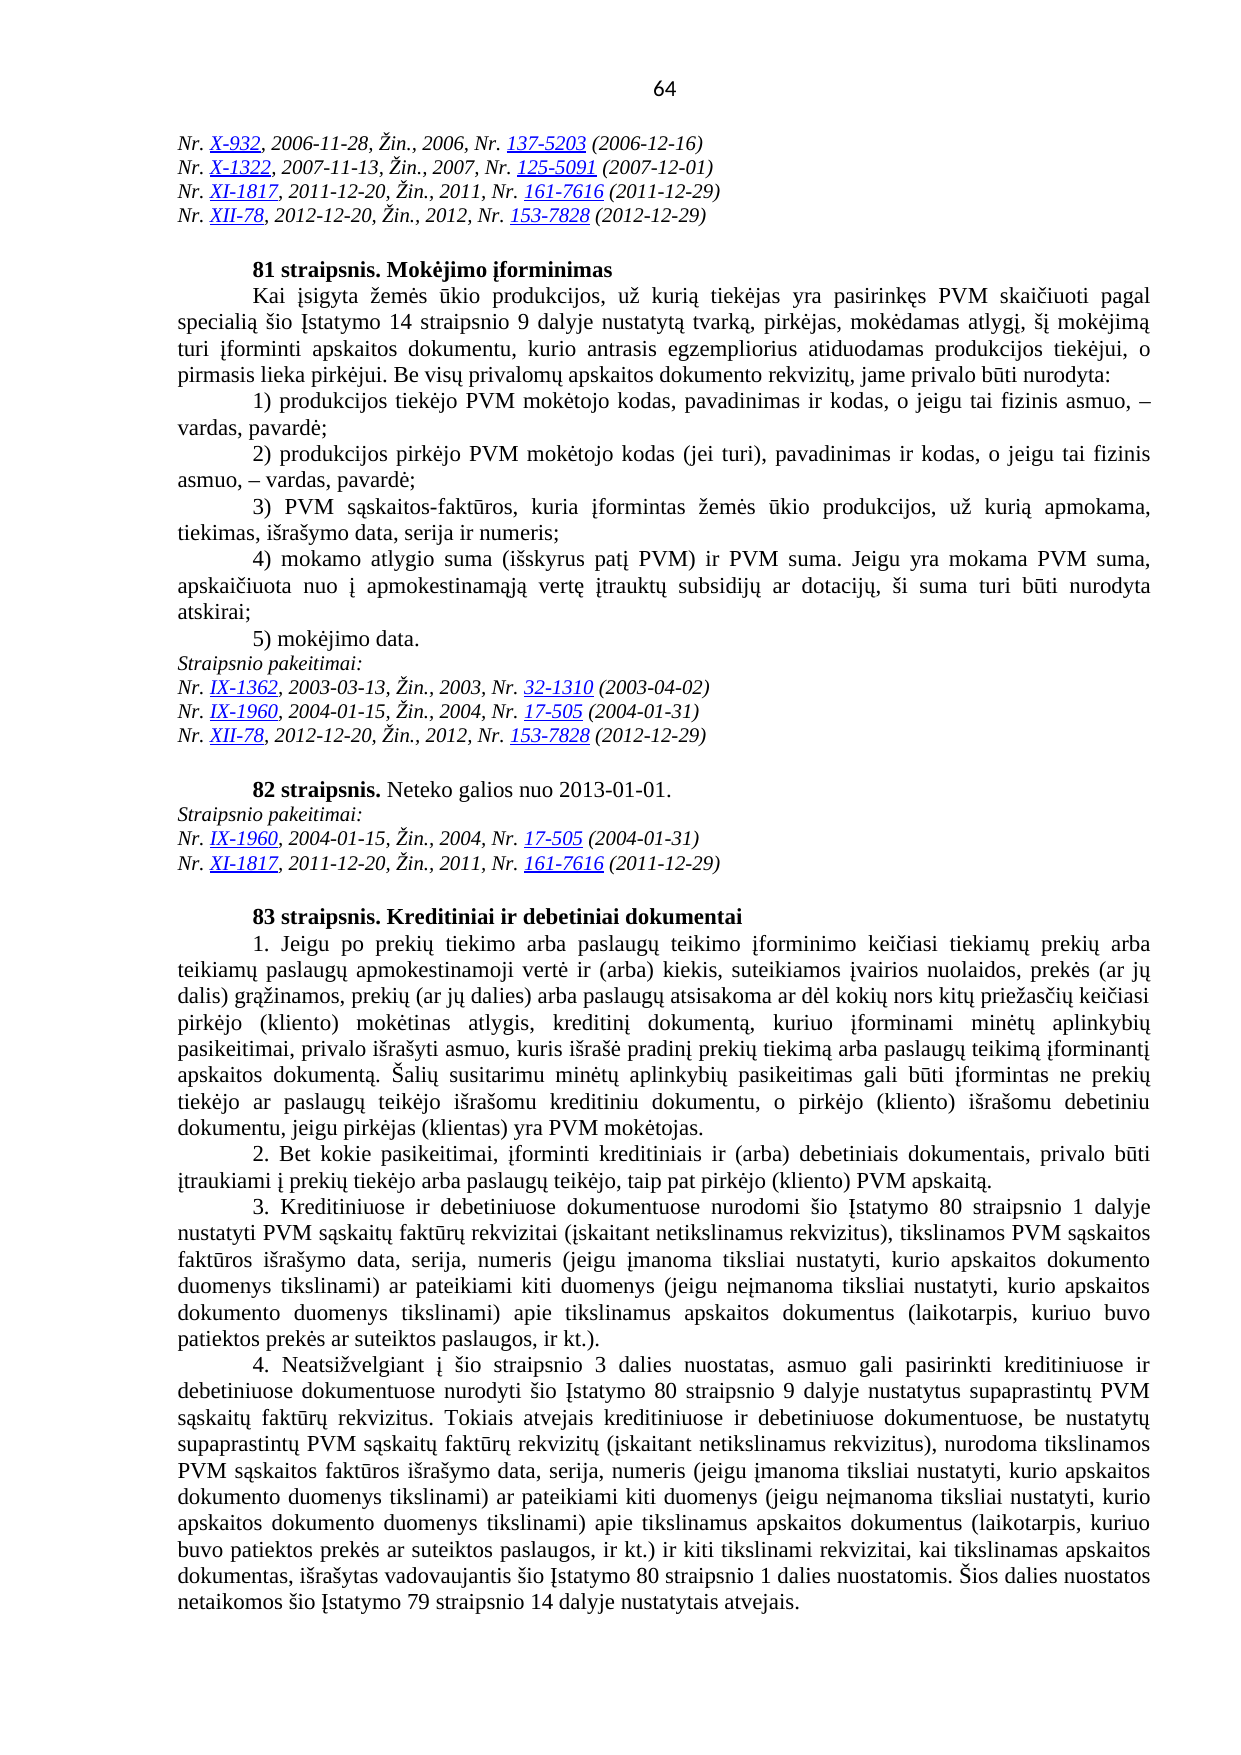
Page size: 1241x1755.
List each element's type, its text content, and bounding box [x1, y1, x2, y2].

text 81 straipsnis. Mokėjimo įforminimas [177, 256, 1152, 282]
text Nr. XI-1817, 2011-12-20, Žin., 2011, Nr. 161-7616 (2011-12-29) [177, 179, 1152, 203]
text 4. Neatsižvelgiant į šio straipsnio 3 dalies nuostatas, asmuo gali pasirinkti kreditiniuose ir debetiniuose dokumentuose nurodyti šio Įstatymo 80 straipsnio 9 dalyje nustatytus supaprastintų PVM sąskaitų faktūrų rekvizitus. Tokiais atvejais kreditiniuose ir debetiniuose dokumentuose, be nustatytų supaprastintų PVM sąskaitų faktūrų rekvizitų (įskaitant netikslinamus rekvizitus), nurodoma tikslinamos PVM sąskaitos faktūros išrašymo data, serija, numeris (jeigu įmanoma tiksliai nustatyti, kurio apskaitos dokumento duomenys tikslinami) ar pateikiami kiti duomenys (jeigu neįmanoma tiksliai nustatyti, kurio apskaitos dokumento duomenys tikslinami) apie tikslinamus apskaitos dokumentus (laikotarpis, kuriuo buvo patiektos prekės ar suteiktos paslaugos, ir kt.) ir kiti tikslinami rekvizitai, kai tikslinamas apskaitos dokumentas, išrašytas vadovaujantis šio Įstatymo 80 straipsnio 1 dalies nuostatomis. Šios dalies nuostatos netaikomos šio Įstatymo 79 straipsnio 14 dalyje nustatytais atvejais. [177, 1351, 1152, 1615]
text 1. Jeigu po prekių tiekimo arba paslaugų teikimo įforminimo keičiasi tiekiamų prekių arba teikiamų paslaugų apmokestinamoji vertė ir (arba) kiekis, suteikiamos įvairios nuolaidos, prekės (ar jų dalis) grąžinamos, prekių (ar jų dalies) arba paslaugų atsisakoma ar dėl kokių nors kitų priežasčių keičiasi pirkėjo (kliento) mokėtinas atlygis, kreditinį dokumentą, kuriuo įforminami minėtų aplinkybių pasikeitimai, privalo išrašyti asmuo, kuris išrašė pradinį prekių tiekimą arba paslaugų teikimą įforminantį apskaitos dokumentą. Šalių susitarimu minėtų aplinkybių pasikeitimas gali būti įformintas ne prekių tiekėjo ar paslaugų teikėjo išrašomu kreditiniu dokumentu, o pirkėjo (kliento) išrašomu debetiniu dokumentu, jeigu pirkėjas (klientas) yra PVM mokėtojas. [177, 929, 1152, 1140]
text 1) produkcijos tiekėjo PVM mokėtojo kodas, pavadinimas ir kodas, o jeigu tai fizinis asmuo, – vardas, pavardė; [177, 387, 1152, 440]
text Nr. XI-1817, 2011-12-20, Žin., 2011, Nr. 161-7616 (2011-12-29) [177, 850, 1152, 874]
text 82 straipsnis. Neteko galios nuo 2013-01-01. [177, 776, 1152, 802]
text Nr. X-932, 2006-11-28, Žin., 2006, Nr. 137-5203 (2006-12-16) [177, 131, 1152, 155]
text Straipsnio pakeitimai: [177, 802, 1152, 826]
text Straipsnio pakeitimai: [177, 651, 1152, 675]
text Nr. X-1322, 2007-11-13, Žin., 2007, Nr. 125-5091 (2007-12-01) [177, 155, 1152, 179]
text Kai įsigyta žemės ūkio produkcijos, už kurią tiekėjas yra pasirinkęs PVM skaičiuoti pagal specialią šio Įstatymo 14 straipsnio 9 dalyje nustatytą tvarką, pirkėjas, mokėdamas atlygį, šį mokėjimą turi įforminti apskaitos dokumentu, kurio antrasis egzempliorius atiduodamas produkcijos tiekėjui, o pirmasis lieka pirkėjui. Be visų privalomų apskaitos dokumento rekvizitų, jame privalo būti nurodyta: [177, 282, 1152, 387]
text 3. Kreditiniuose ir debetiniuose dokumentuose nurodomi šio Įstatymo 80 straipsnio 1 dalyje nustatyti PVM sąskaitų faktūrų rekvizitai (įskaitant netikslinamus rekvizitus), tikslinamos PVM sąskaitos faktūros išrašymo data, serija, numeris (jeigu įmanoma tiksliai nustatyti, kurio apskaitos dokumento duomenys tikslinami) ar pateikiami kiti duomenys (jeigu neįmanoma tiksliai nustatyti, kurio apskaitos dokumento duomenys tikslinami) apie tikslinamus apskaitos dokumentus (laikotarpis, kuriuo buvo patiektos prekės ar suteiktos paslaugos, ir kt.). [177, 1193, 1152, 1351]
text 5) mokėjimo data. [177, 624, 1152, 651]
text Nr. IX-1362, 2003-03-13, Žin., 2003, Nr. 32-1310 (2003-04-02) [177, 675, 1152, 699]
text 4) mokamo atlygio suma (išskyrus patį PVM) ir PVM suma. Jeigu yra mokama PVM suma, apskaičiuota nuo į apmokestinamąją vertę įtrauktų subsidijų ar dotacijų, ši suma turi būti nurodyta atskirai; [177, 546, 1152, 624]
text 3) PVM sąskaitos-faktūros, kuria įformintas žemės ūkio produkcijos, už kurią apmokama, tiekimas, išrašymo data, serija ir numeris; [177, 493, 1152, 546]
text 2) produkcijos pirkėjo PVM mokėtojo kodas (jei turi), pavadinimas ir kodas, o jeigu tai fizinis asmuo, – vardas, pavardė; [177, 440, 1152, 493]
text 83 straipsnis. Kreditiniai ir debetiniai dokumentai [177, 903, 1152, 929]
text 2. Bet kokie pasikeitimai, įforminti kreditiniais ir (arba) debetiniais dokumentais, privalo būti įtraukiami į prekių tiekėjo arba paslaugų teikėjo, taip pat pirkėjo (kliento) PVM apskaitą. [177, 1140, 1152, 1193]
text Nr. IX-1960, 2004-01-15, Žin., 2004, Nr. 17-505 (2004-01-31) [177, 826, 1152, 850]
text Nr. XII-78, 2012-12-20, Žin., 2012, Nr. 153-7828 (2012-12-29) [177, 203, 1152, 227]
text Nr. IX-1960, 2004-01-15, Žin., 2004, Nr. 17-505 (2004-01-31) [177, 699, 1152, 723]
text Nr. XII-78, 2012-12-20, Žin., 2012, Nr. 153-7828 (2012-12-29) [177, 723, 1152, 747]
